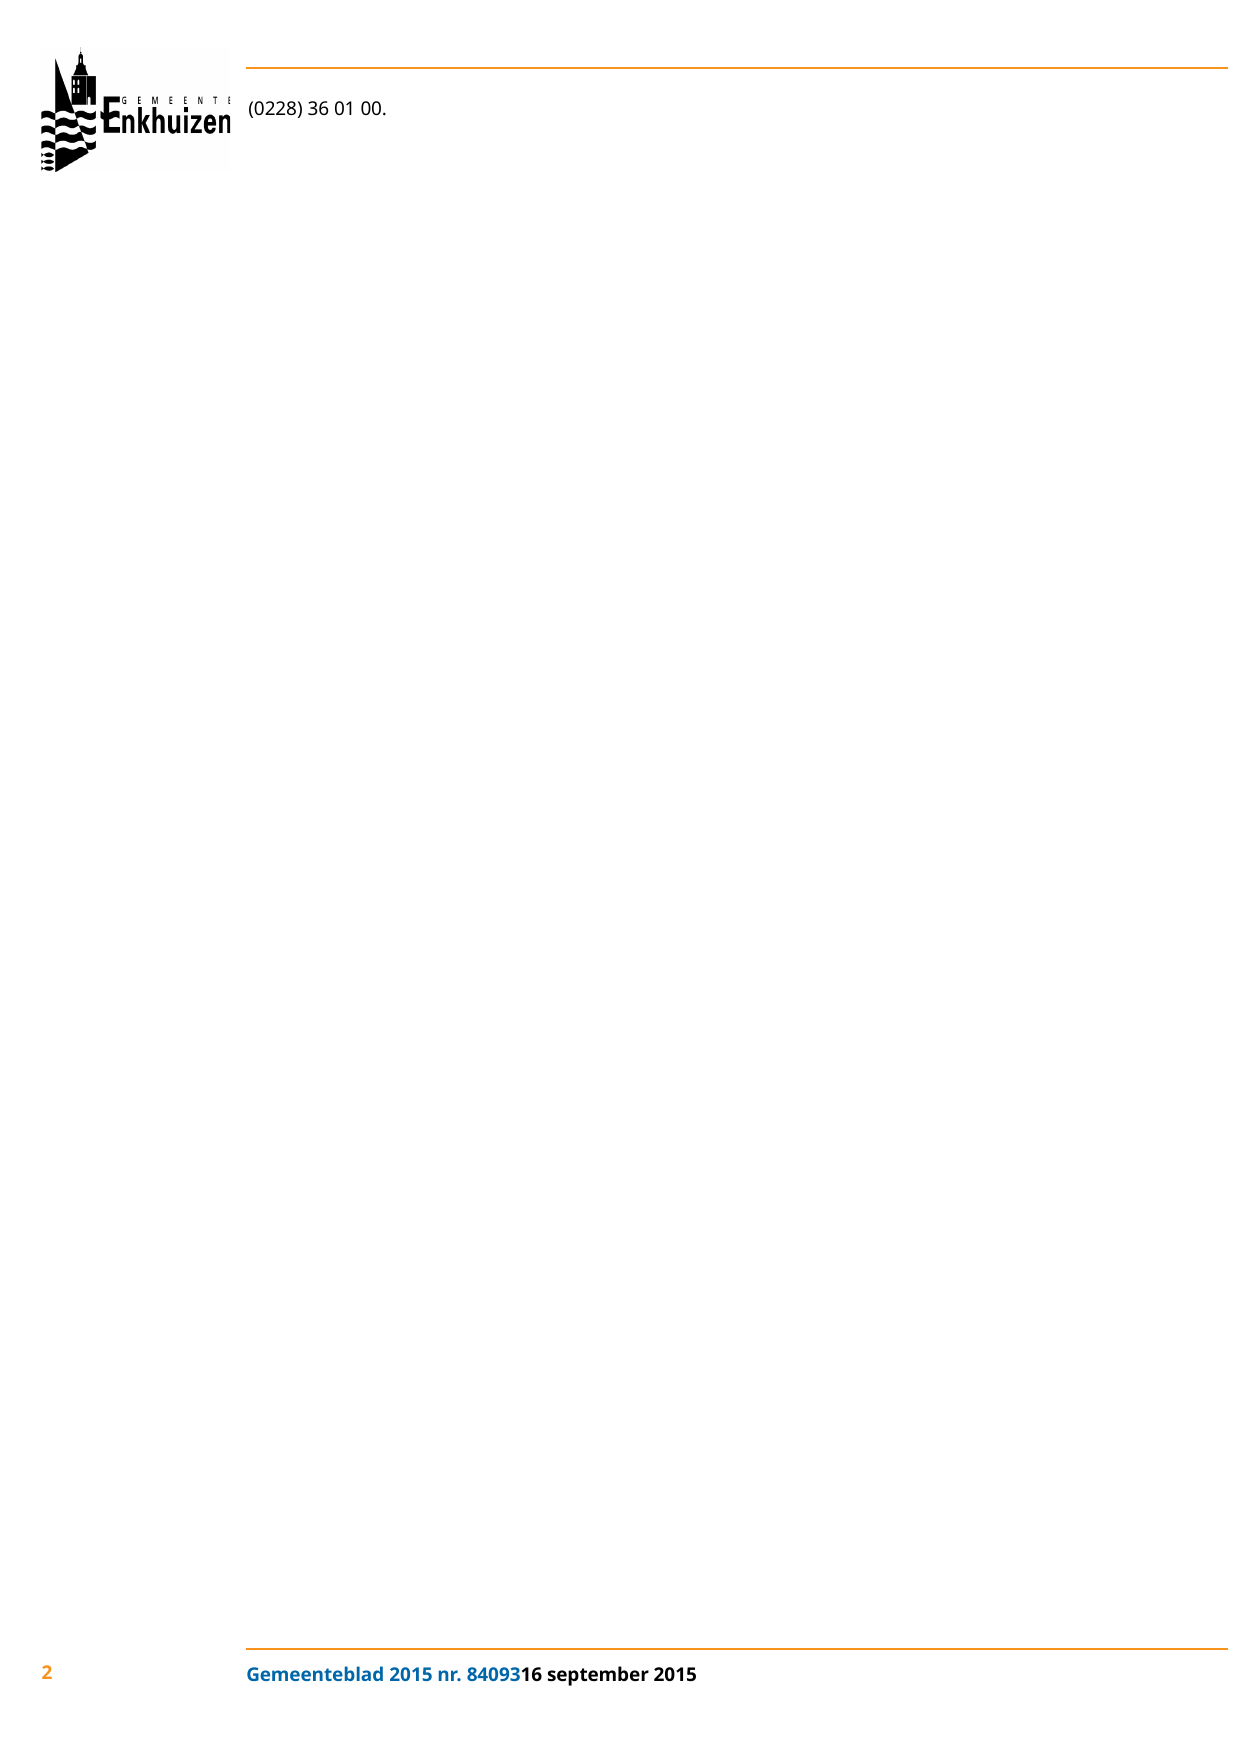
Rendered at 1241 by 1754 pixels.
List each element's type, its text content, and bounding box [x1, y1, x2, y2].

picture [41, 47, 231, 172]
text (0228) 36 01 00. [248, 95, 1152, 121]
